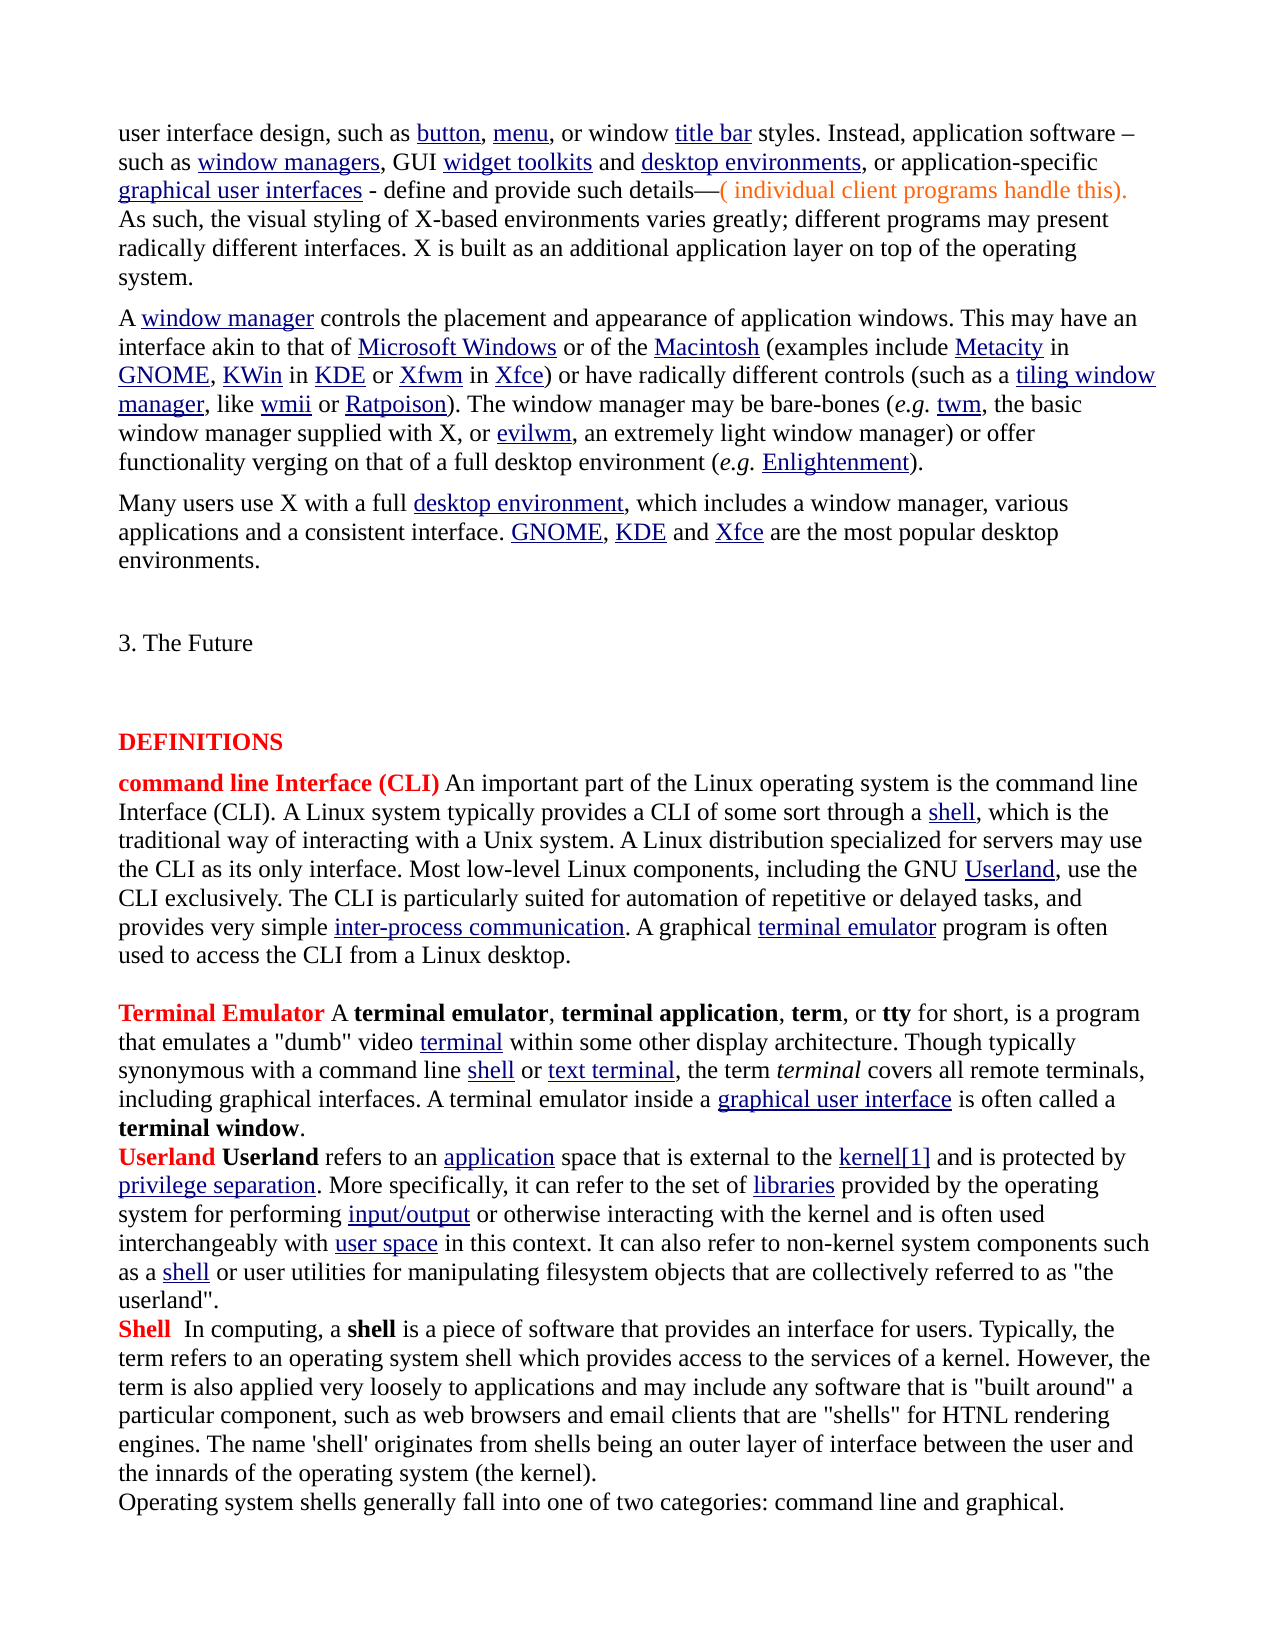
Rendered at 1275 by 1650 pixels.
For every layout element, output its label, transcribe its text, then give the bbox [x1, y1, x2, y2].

text command line Interface (CLI) An important part of the Linux operating system is the command line Interface (CLI). A Linux system typically provides a CLI of some sort through a shell, which is the traditional way of interacting with a Unix system. A Linux distribution specialized for servers may use the CLI as its only interface. Most low-level Linux components, including the GNU Userland, use the CLI exclusively. The CLI is particularly suited for automation of repetitive or delayed tasks, and provides very simple inter-process communication. A graphical terminal emulator program is often used to access the CLI from a Linux desktop. [118, 768, 1157, 969]
text Userland Userland refers to an application space that is external to the kernel[1] and is protected by privilege separation. More specifically, it can refer to the set of libraries provided by the operating system for performing input/output or otherwise interacting with the kernel and is often used interchangeably with user space in this context. It can also refer to non-kernel system components such as a shell or user utilities for manipulating filesystem objects that are collectively referred to as "the userland". [118, 1142, 1157, 1314]
text DEFINITIONS [118, 727, 1157, 756]
text Terminal Emulator A terminal emulator, terminal application, term, or tty for short, is a program that emulates a "dumb" video terminal within some other display architecture. Though typically synonymous with a command line shell or text terminal, the term terminal covers all remote terminals, including graphical interfaces. A terminal emulator inside a graphical user interface is often called a terminal window. [118, 998, 1157, 1142]
text Shell In computing, a shell is a piece of software that provides an interface for users. Typically, the term refers to an operating system shell which provides access to the services of a kernel. However, the term is also applied very loosely to applications and may include any software that is "built around" a particular component, such as web browsers and email clients that are "shells" for HTNL rendering engines. The name 'shell' originates from shells being an outer layer of interface between the user and the innards of the operating system (the kernel). [118, 1314, 1157, 1487]
text 3. The Future [118, 628, 1157, 714]
text user interface design, such as button, menu, or window title bar styles. Instead, application software – such as window managers, GUI widget toolkits and desktop environments, or application-specific graphical user interfaces - define and provide such details—( individual client programs handle this). As such, the visual styling of X-based environments varies greatly; different programs may present radically different interfaces. X is built as an additional application layer on top of the operating system. [118, 118, 1157, 291]
text Many users use X with a full desktop environment, which includes a window manager, various applications and a consistent interface. GNOME, KDE and Xfce are the most popular desktop environments. [118, 488, 1157, 574]
text A window manager controls the placement and appearance of application windows. This may have an interface akin to that of Microsoft Windows or of the Macintosh (examples include Metacity in GNOME, KWin in KDE or Xfwm in Xfce) or have radically different controls (such as a tiling window manager, like wmii or Ratpoison). The window manager may be bare-bones (e.g. twm, the basic window manager supplied with X, or evilwm, an extremely light window manager) or offer functionality verging on that of a full desktop environment (e.g. Enlightenment). [118, 303, 1157, 476]
text Operating system shells generally fall into one of two categories: command line and graphical. [118, 1487, 1157, 1516]
